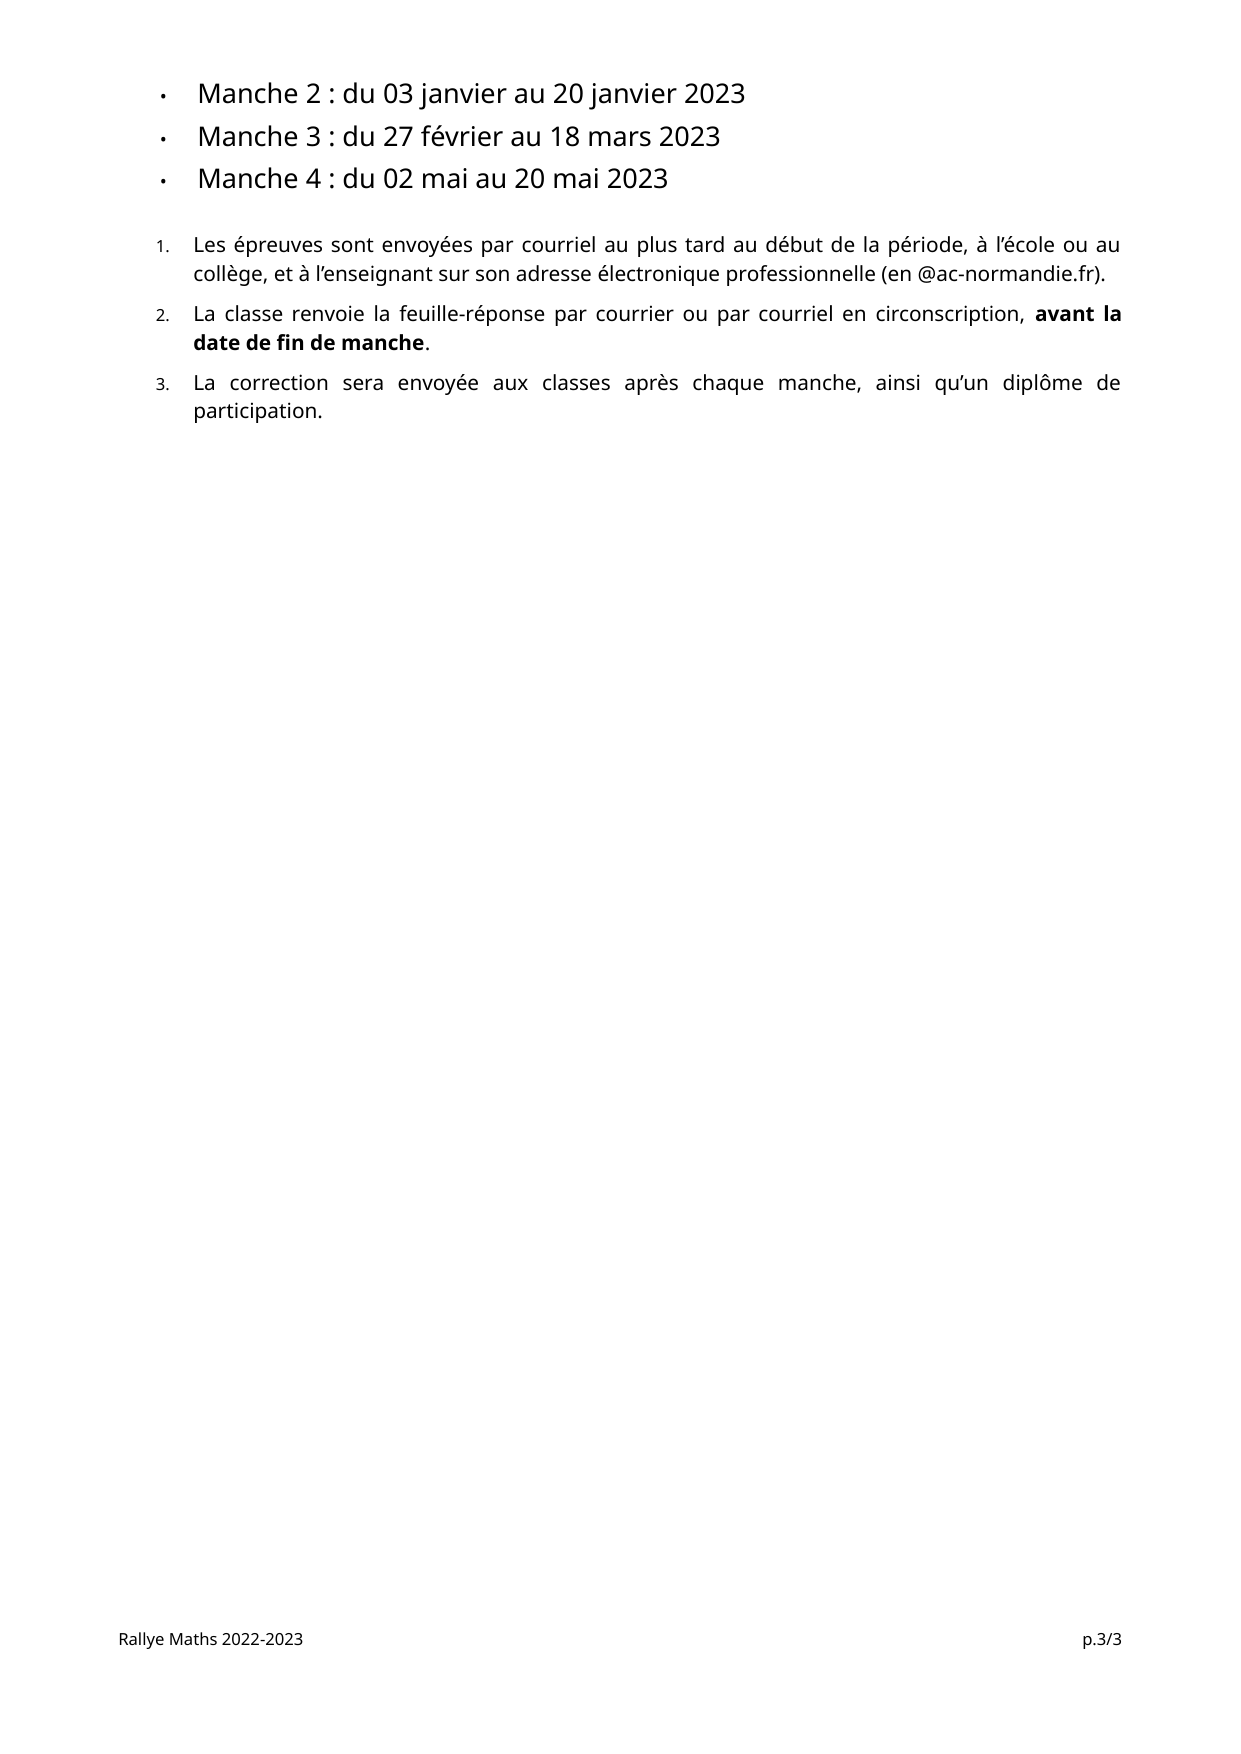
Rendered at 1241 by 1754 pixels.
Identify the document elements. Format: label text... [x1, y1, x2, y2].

list La correction sera envoyée aux classes après chaque manche, ainsi qu’un diplôme de participation. [156, 368, 1122, 425]
list Manche 2 : du 03 janvier au 20 janvier 2023 [159, 75, 1122, 112]
list La classe renvoie la feuille-réponse par courrier ou par courriel en circonscription, avant la date de fin de manche. [156, 299, 1122, 356]
list Les épreuves sont envoyées par courriel au plus tard au début de la période, à l’école ou au collège, et à l’enseignant sur son adresse électronique professionnelle (en @ac-normandie.fr). [156, 231, 1122, 287]
list Manche 4 : du 02 mai au 20 mai 2023 [159, 160, 1122, 197]
list Manche 3 : du 27 février au 18 mars 2023 [159, 117, 1122, 154]
